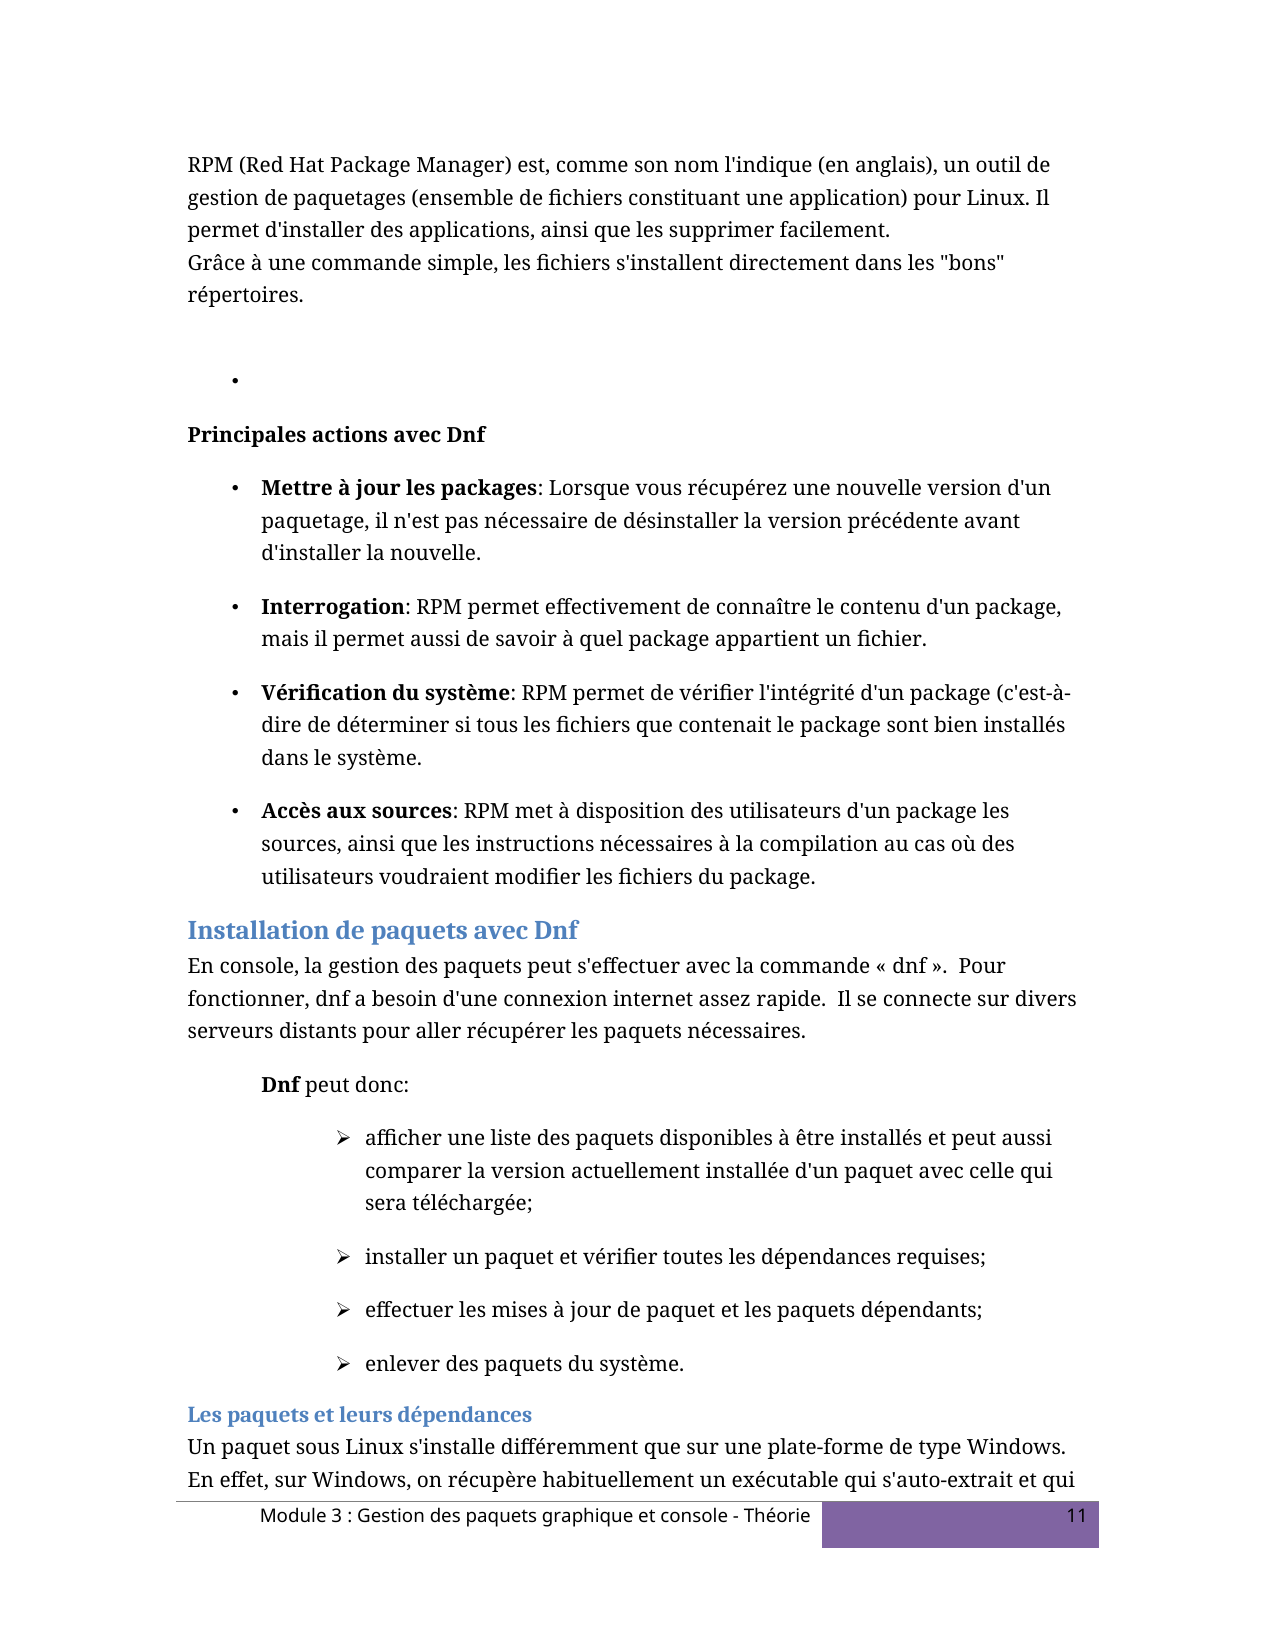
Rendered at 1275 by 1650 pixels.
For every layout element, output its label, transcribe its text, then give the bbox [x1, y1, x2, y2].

list installer un paquet et vérifier toutes les dépendances requises; [335, 1242, 1087, 1270]
list Accès aux sources: RPM met à disposition des utilisateurs d'un package les sources, ainsi que les instructions nécessaires à la compilation au cas où des utilisateurs voudraient modifier les fichiers du package. [232, 797, 1087, 890]
list Mettre à jour les packages: Lorsque vous récupérez une nouvelle version d'un paquetage, il n'est pas nécessaire de désinstaller la version précédente avant d'installer la nouvelle. [232, 473, 1087, 567]
subtitle Installation de paquets avec Dnf [187, 915, 1087, 946]
subtitle Les paquets et leurs dépendances [187, 1402, 1087, 1428]
list afficher une liste des paquets disponibles à être installés et peut aussi comparer la version actuellement installée d'un paquet avec celle qui sera téléchargée; [335, 1123, 1087, 1217]
list effectuer les mises à jour de paquet et les paquets dépendants; [335, 1295, 1087, 1324]
text Principales actions avec Dnf [187, 420, 1087, 448]
text Dnf peut donc: [261, 1070, 1087, 1098]
text RPM (Red Hat Package Manager) est, comme son nom l'indique (en anglais), un outil de gestion de paquetages (ensemble de fichiers constituant une application) pour Linux. Il permet d'installer des applications, ainsi que les supprimer facilement. Grâce à une commande simple, les fichiers s'installent directement dans les "bons" répertoires. [187, 150, 1087, 341]
list Interrogation: RPM permet effectivement de connaître le contenu d'un package, mais il permet aussi de savoir à quel package appartient un fichier. [232, 592, 1087, 653]
text En console, la gestion des paquets peut s'effectuer avec la commande « dnf ». Pour fonctionner, dnf a besoin d'une connexion internet assez rapide. Il se connecte sur divers serveurs distants pour aller récupérer les paquets nécessaires. [187, 951, 1087, 1045]
list enlever des paquets du système. [335, 1349, 1087, 1377]
text Un paquet sous Linux s'installe différemment que sur une plate-forme de type Windows. En effet, sur Windows, on récupère habituellement un exécutable qui s'auto-extrait et qui [187, 1432, 1087, 1493]
list Vérification du système: RPM permet de vérifier l'intégrité d'un package (c'est-à-dire de déterminer si tous les fichiers que contenait le package sont bien installés dans le système. [232, 678, 1087, 772]
